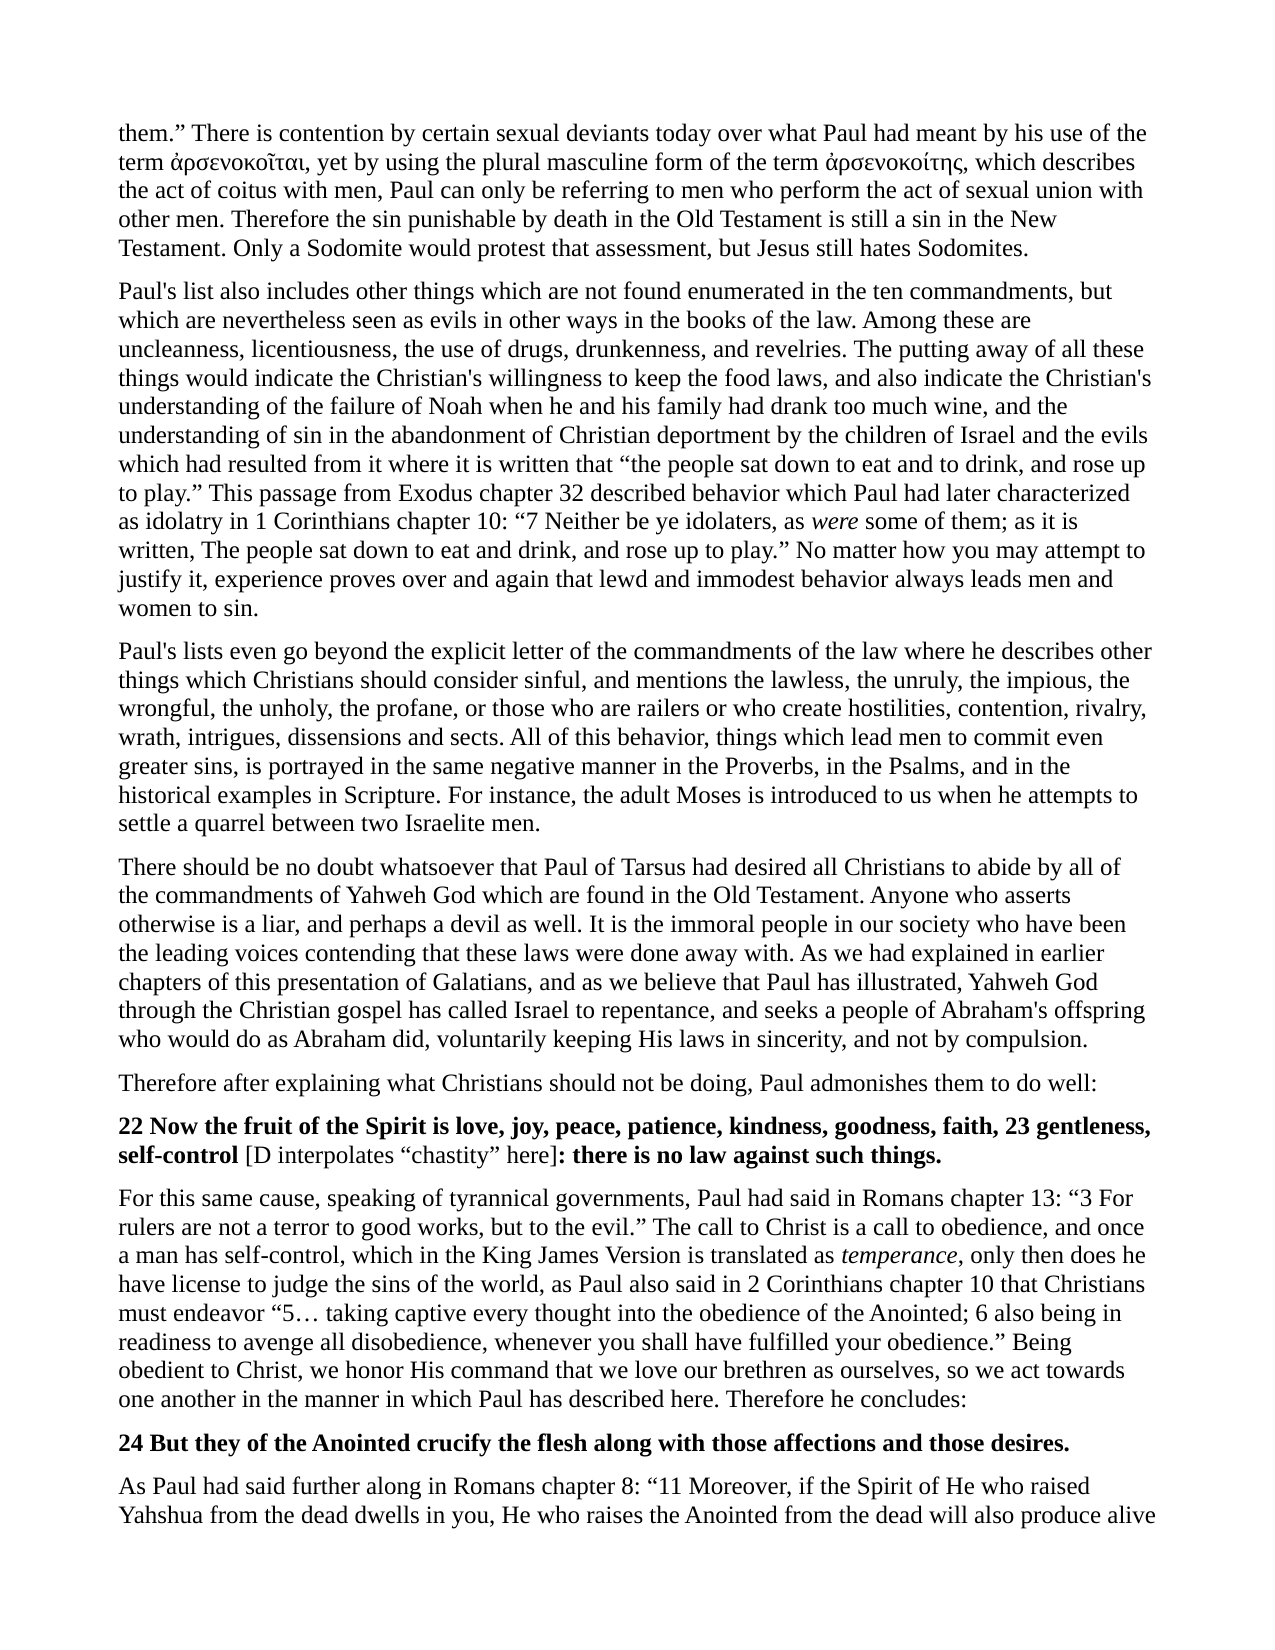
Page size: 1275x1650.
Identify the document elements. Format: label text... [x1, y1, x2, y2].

text them.” There is contention by certain sexual deviants today over what Paul had meant by his use of the term ἀρσενοκοῖται, yet by using the plural masculine form of the term ἀρσενοκοίτης, which describes the act of coitus with men, Paul can only be referring to men who perform the act of sexual union with other men. Therefore the sin punishable by death in the Old Testament is still a sin in the New Testament. Only a Sodomite would protest that assessment, but Jesus still hates Sodomites. [118, 118, 1157, 262]
text Paul's lists even go beyond the explicit letter of the commandments of the law where he describes other things which Christians should consider sinful, and mentions the lawless, the unruly, the impious, the wrongful, the unholy, the profane, or those who are railers or who create hostilities, contention, rivalry, wrath, intrigues, dissensions and sects. All of this behavior, things which lead men to commit even greater sins, is portrayed in the same negative manner in the Proverbs, in the Psalms, and in the historical examples in Scripture. For instance, the adult Moses is introduced to us when he attempts to settle a quarrel between two Israelite men. [118, 636, 1157, 837]
text 22 Now the fruit of the Spirit is love, joy, peace, patience, kindness, goodness, faith, 23 gentleness, self-control [D interpolates “chastity” here]: there is no law against such things. [118, 1111, 1157, 1168]
text There should be no doubt whatsoever that Paul of Tarsus had desired all Christians to abide by all of the commandments of Yahweh God which are found in the Old Testament. Anyone who asserts otherwise is a liar, and perhaps a devil as well. It is the immoral people in our society who have been the leading voices contending that these laws were done away with. As we had explained in earlier chapters of this presentation of Galatians, and as we believe that Paul has illustrated, Yahweh God through the Christian gospel has called Israel to repentance, and seeks a people of Abraham's offspring who would do as Abraham did, voluntarily keeping His laws in sincerity, and not by compulsion. [118, 852, 1157, 1053]
text As Paul had said further along in Romans chapter 8: “11 Moreover, if the Spirit of He who raised Yahshua from the dead dwells in you, He who raises the Anointed from the dead will also produce alive [118, 1471, 1157, 1528]
text Paul's list also includes other things which are not found enumerated in the ten commandments, but which are nevertheless seen as evils in other ways in the books of the law. Among these are uncleanness, licentiousness, the use of drugs, drunkenness, and revelries. The putting away of all these things would indicate the Christian's willingness to keep the food laws, and also indicate the Christian's understanding of the failure of Noah when he and his family had drank too much wine, and the understanding of sin in the abandonment of Christian deportment by the children of Israel and the evils which had resulted from it where it is written that “the people sat down to eat and to drink, and rose up to play.” This passage from Exodus chapter 32 described behavior which Paul had later characterized as idolatry in 1 Corinthians chapter 10: “7 Neither be ye idolaters, as were some of them; as it is written, The people sat down to eat and drink, and rose up to play.” No matter how you may attempt to justify it, experience proves over and again that lewd and immodest behavior always leads men and women to sin. [118, 276, 1157, 621]
text Therefore after explaining what Christians should not be doing, Paul admonishes them to do well: [118, 1068, 1157, 1096]
text 24 But they of the Anointed crucify the flesh along with those affections and those desires. [118, 1428, 1157, 1456]
text For this same cause, speaking of tyrannical governments, Paul had said in Romans chapter 13: “3 For rulers are not a terror to good works, but to the evil.” The call to Christ is a call to obedience, and once a man has self-control, which in the King James Version is translated as temperance, only then does he have license to judge the sins of the world, as Paul also said in 2 Corinthians chapter 10 that Christians must endeavor “5… taking captive every thought into the obedience of the Anointed; 6 also being in readiness to avenge all disobedience, whenever you shall have fulfilled your obedience.” Being obedient to Christ, we honor His command that we love our brethren as ourselves, so we act towards one another in the manner in which Paul has described here. Therefore he concludes: [118, 1183, 1157, 1413]
